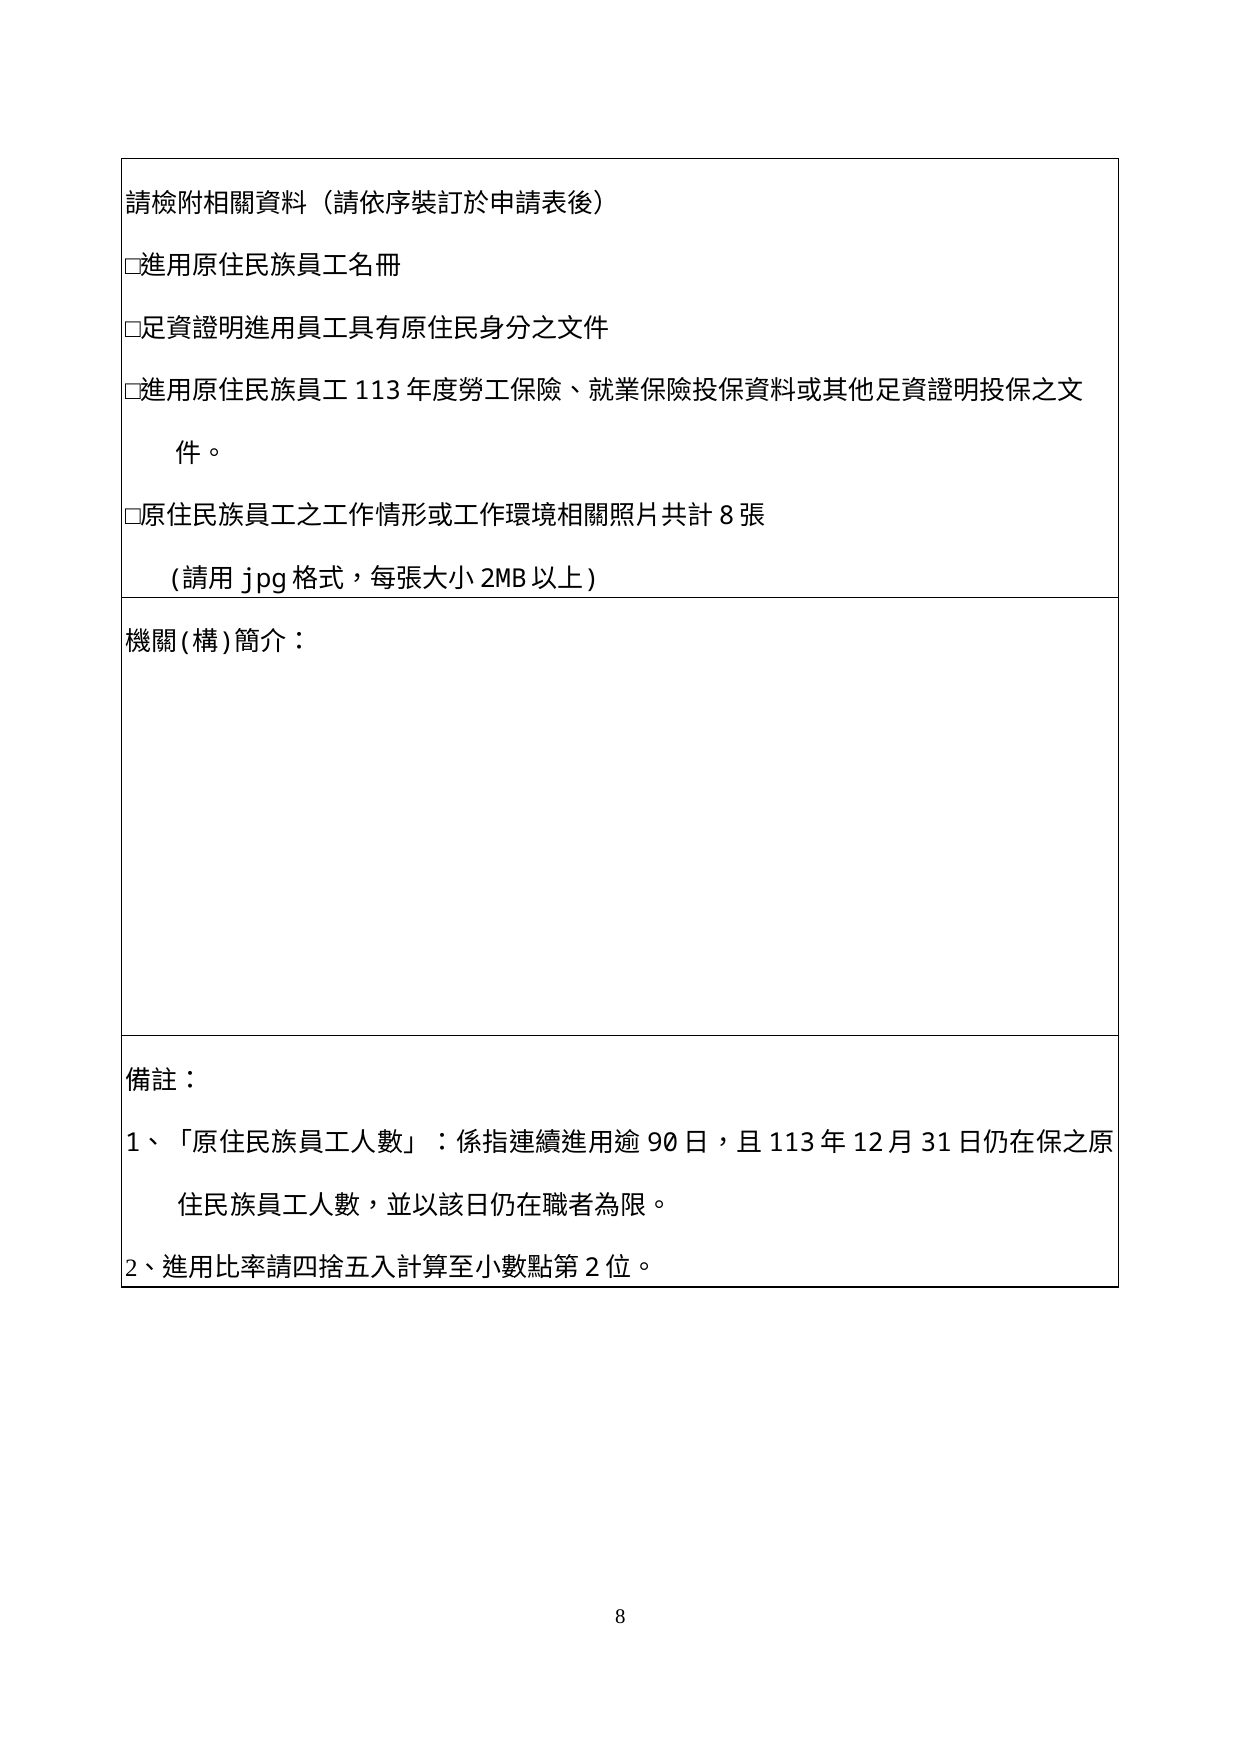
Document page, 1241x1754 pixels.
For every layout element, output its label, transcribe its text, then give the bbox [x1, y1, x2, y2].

table_cell 機關(構)簡介： [122, 598, 1118, 1035]
table_cell 備註： 「原住民族員工人數」：係指連續進用逾90日，且113年12月31日仍在保之原住民族員工人數，並以該日仍在職者為限。 進用比率請四捨五入計算至小數點第2位。 [122, 1036, 1118, 1286]
table_cell 請檢附相關資料（請依序裝訂於申請表後） 進用原住民族員工名冊 足資證明進用員工具有原住民身分之文件 進用原住民族員工113年度勞工保險、就業保險投保資料或其他足資證明投保之文件。 原住民族員工之工作情形或工作環境相關照片共計8張 (請用jpg格式，每張大小2MB以上) [122, 159, 1118, 597]
